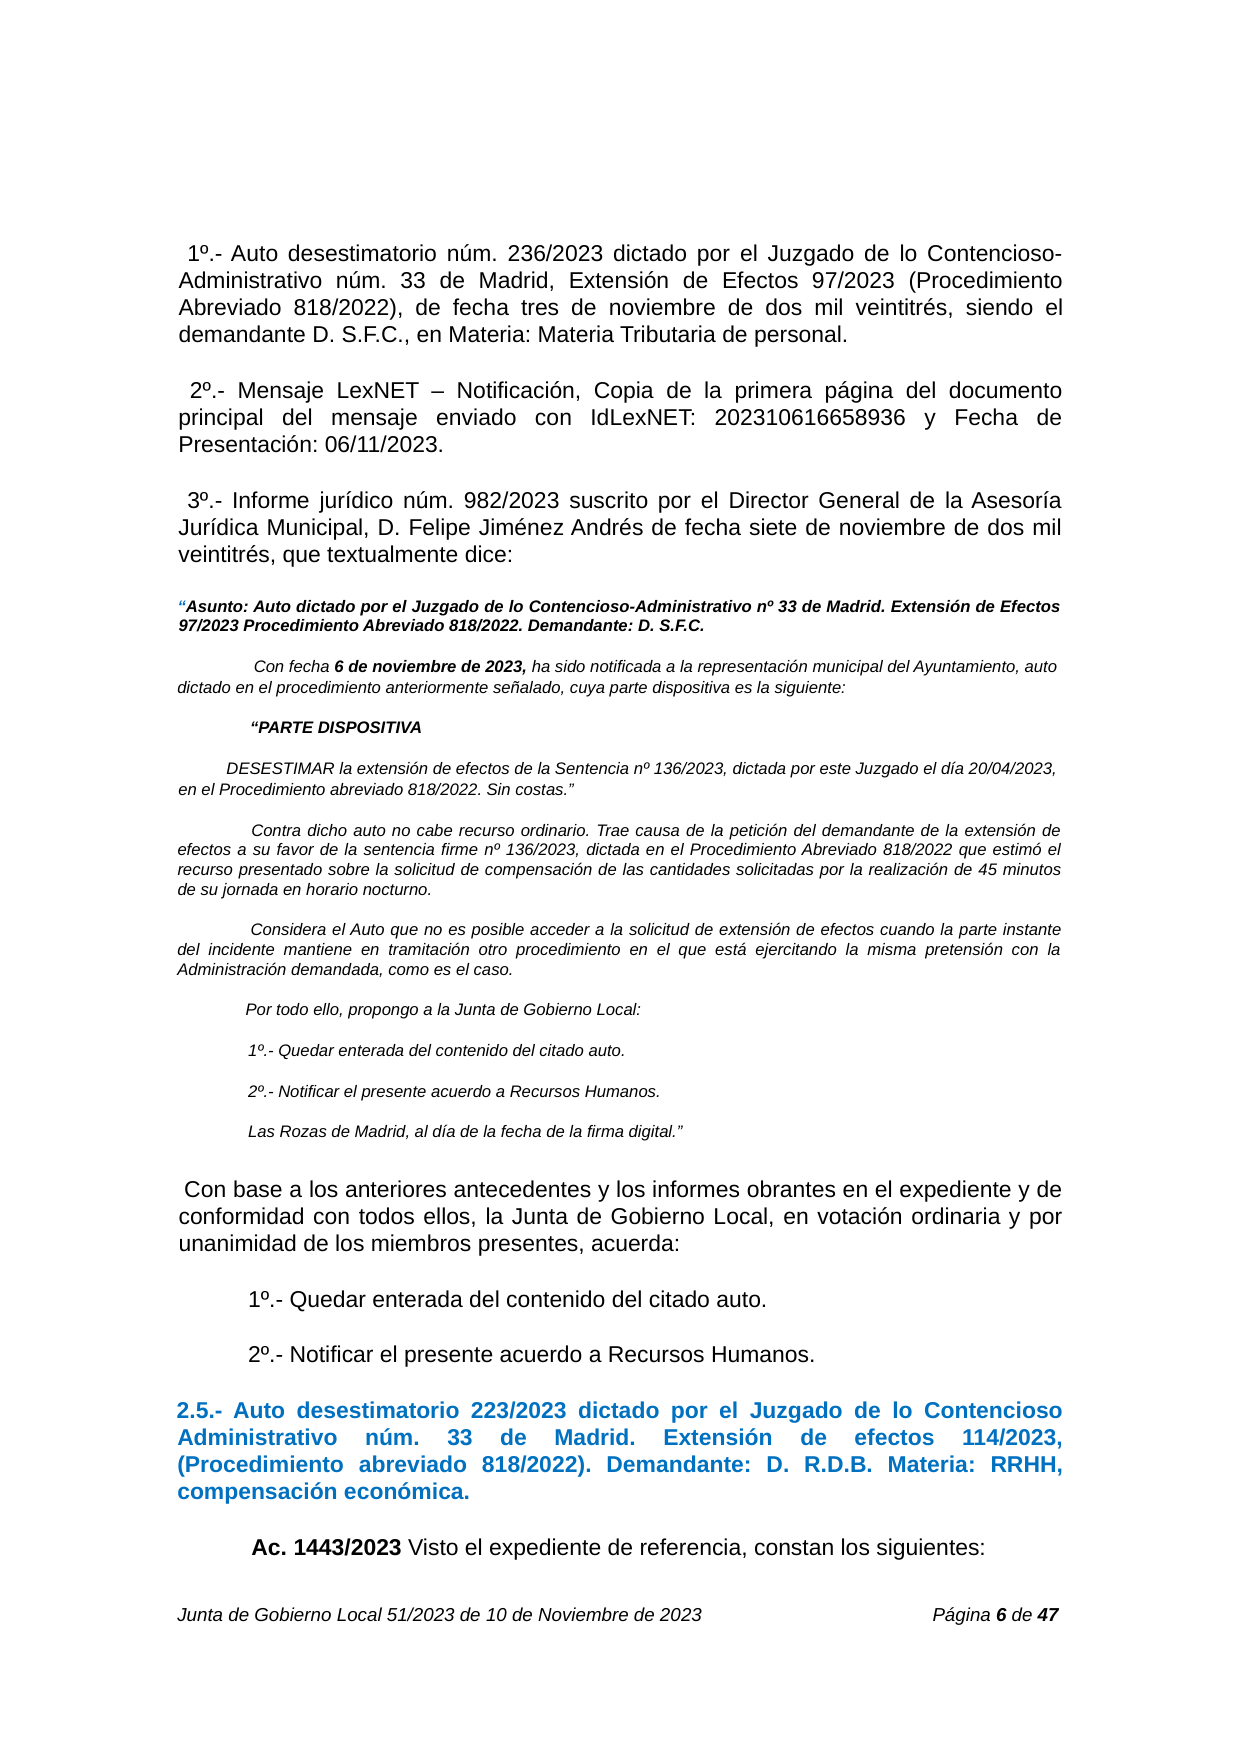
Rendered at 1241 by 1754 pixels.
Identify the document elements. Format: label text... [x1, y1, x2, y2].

text 1º.- Auto desestimatorio núm. 236/2023 dictado por el Juzgado de lo Contencioso-Administrativo núm. 33 de Madrid, Extensión de Efectos 97/2023 (Procedimiento Abreviado 818/2022), de fecha tres de noviembre de dos mil veintitrés, siendo el demandante D. S.F.C., en Materia: Materia Tributaria de personal. [177, 240, 1063, 347]
text 2º.- Notificar el presente acuerdo a Recursos Humanos. [177, 1341, 1063, 1368]
text Las Rozas de Madrid, al día de la fecha de la firma digital.” [177, 1122, 1063, 1141]
text 2.5.- Auto desestimatorio 223/2023 dictado por el Juzgado de lo Contencioso Administrativo núm. 33 de Madrid. Extensión de efectos 114/2023, (Procedimiento abreviado 818/2022). Demandante: D. R.D.B. Materia: RRHH, compensación económica. [176, 1397, 1063, 1504]
text dictado en el procedimiento anteriormente señalado, cuya parte dispositiva es la siguiente: [177, 678, 966, 697]
text Con base a los anteriores antecedentes y los informes obrantes en el expediente y de conformidad con todos ellos, la Junta de Gobierno Local, en votación ordinaria y por unanimidad de los miembros presentes, acuerda: [177, 1176, 1063, 1256]
text 3º.- Informe jurídico núm. 982/2023 suscrito por el Director General de la Asesoría Jurídica Municipal, D. Felipe Jiménez Andrés de fecha siete de noviembre de dos mil veintitrés, que textualmente dice: [177, 487, 1063, 567]
text Ac. 1443/2023 Visto el expediente de referencia, constan los siguientes: [251, 1534, 986, 1560]
text 1º.- Quedar enterada del contenido del citado auto. [177, 1286, 1063, 1312]
text 2º.- Mensaje LexNET – Notificación, Copia de la primera página del documento principal del mensaje enviado con IdLexNET: 202310616658936 y Fecha de Presentación: 06/11/2023. [177, 377, 1063, 457]
text “PARTE DISPOSITIVA [177, 718, 1063, 737]
text en el Procedimiento abreviado 818/2022. Sin costas.” [178, 780, 966, 799]
text Considera el Auto que no es posible acceder a la solicitud de extensión de efectos cuando la parte instante del incidente mantiene en tramitación otro procedimiento en el que está ejercitando la misma pretensión con la Administración demandada, como es el caso. [177, 920, 1063, 979]
text Por todo ello, propongo a la Junta de Gobierno Local: [177, 1000, 1063, 1019]
text Contra dicho auto no cabe recurso ordinario. Trae causa de la petición del demandante de la extensión de efectos a su favor de la sentencia firme nº 136/2023, dictada en el Procedimiento Abreviado 818/2022 que estimó el recurso presentado sobre la solicitud de compensación de las cantidades solicitadas por la realización de 45 minutos de su jornada en horario nocturno. [177, 820, 1063, 899]
text 2º.- Notificar el presente acuerdo a Recursos Humanos. [177, 1082, 1063, 1101]
text 1º.- Quedar enterada del contenido del citado auto. [177, 1041, 1063, 1060]
text DESESTIMAR la extensión de efectos de la Sentencia nº 136/2023, dictada por este Juzgado el día 20/04/2023, [177, 759, 1063, 778]
text Con fecha 6 de noviembre de 2023, ha sido notificada a la representación municipal del Ayuntamiento, auto [177, 657, 1063, 676]
text “Asunto: Auto dictado por el Juzgado de lo Contencioso-Administrativo nº 33 de Madrid. Extensión de Efectos 97/2023 Procedimiento Abreviado 818/2022. Demandante: D. S.F.C. [177, 597, 1063, 635]
